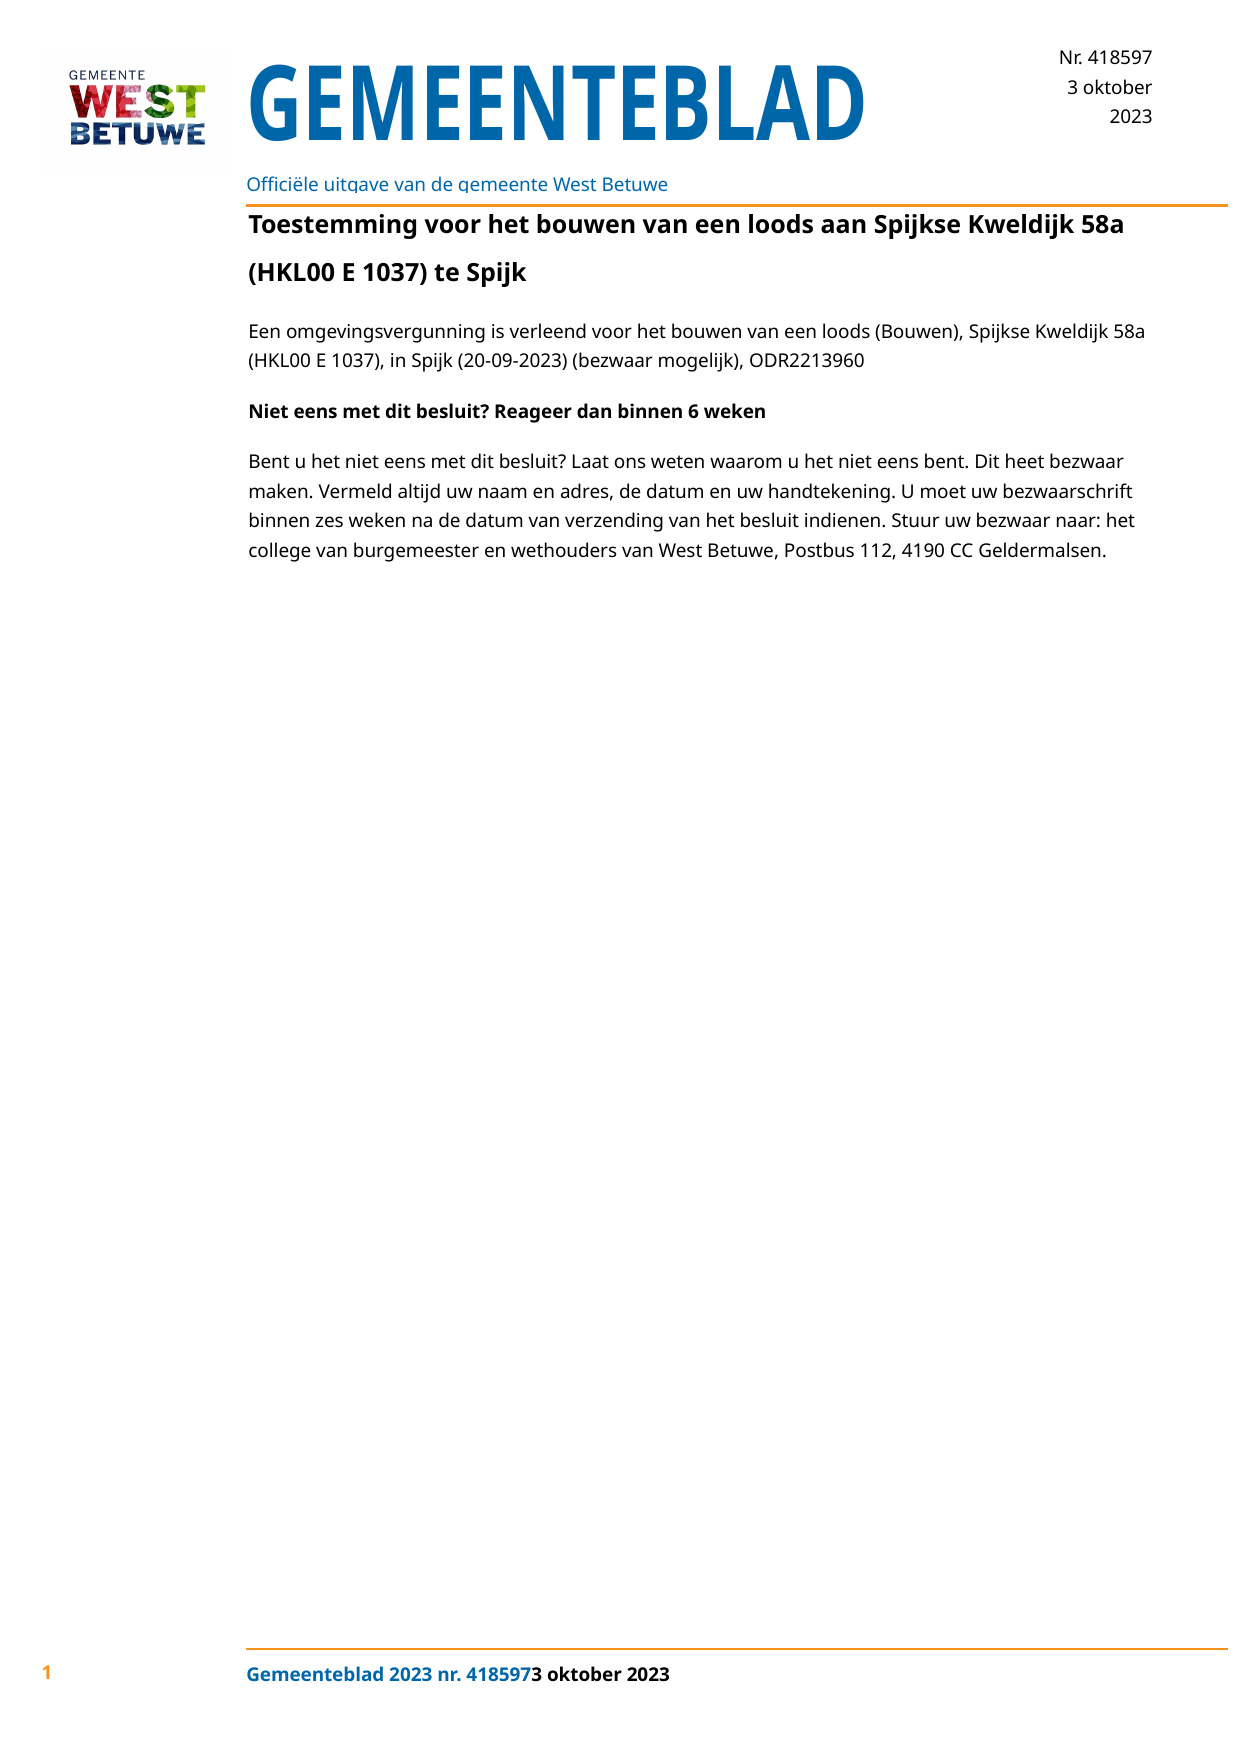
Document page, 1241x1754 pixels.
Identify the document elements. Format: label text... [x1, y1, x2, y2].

picture [41, 47, 231, 172]
text Bent u het niet eens met dit besluit? Laat ons weten waarom u het niet eens bent. Dit heet bezwaar maken. Vermeld altijd uw naam en adres, de datum en uw handtekening. U moet uw bezwaarschrift binnen zes weken na de datum van verzending van het besluit indienen. Stuur uw bezwaar naar: het college van burgemeester en wethouders van West Betuwe, Postbus 112, 4190 CC Geldermalsen. [248, 448, 1152, 563]
text Een omgevingsvergunning is verleend voor het bouwen van een loods (Bouwen), Spijkse Kweldijk 58a (HKL00 E 1037), in Spijk (20-09-2023) (bezwaar mogelijk), ODR2213960 [248, 318, 1152, 373]
text Toestemming voor het bouwen van een loods aan Spijkse Kweldijk 58a (HKL00 E 1037) te Spijk [248, 207, 1152, 288]
text Niet eens met dit besluit? Reageer dan binnen 6 weken [248, 398, 1152, 424]
